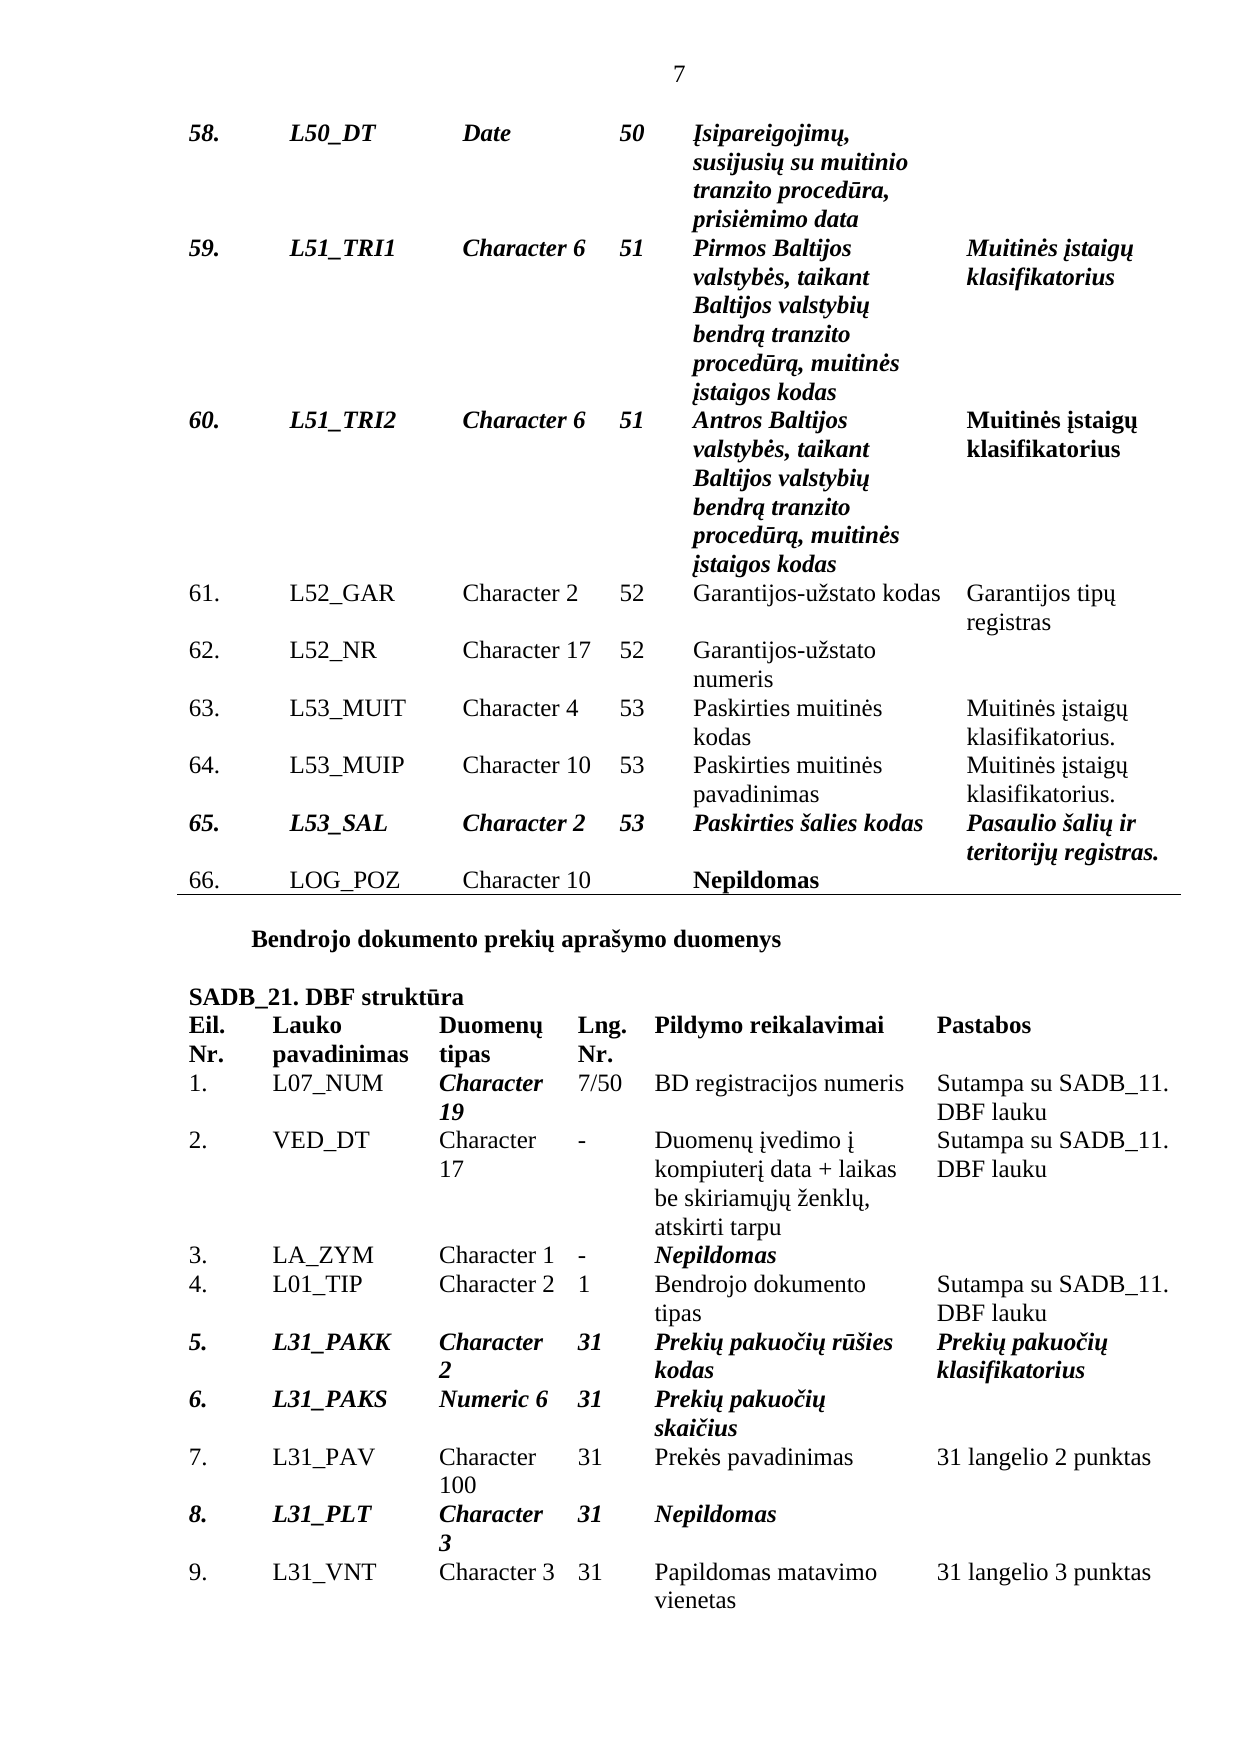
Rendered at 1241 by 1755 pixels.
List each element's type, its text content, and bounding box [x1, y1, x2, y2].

table_cell Prekių pakuočių skaičius [643, 1384, 925, 1442]
table_cell Character 6 [451, 406, 608, 492]
table_cell 1. [177, 1068, 261, 1125]
table_cell [608, 204, 682, 233]
table_cell Character 10 [451, 751, 608, 808]
table_cell Prekės pavadinimas [643, 1442, 925, 1499]
table_cell [925, 1499, 1181, 1557]
text Bendrojo dokumento prekių aprašymo duomenys [177, 924, 1181, 953]
table_cell Antros Baltijos valstybės, taikant Baltijos valstybių [682, 406, 955, 492]
table_cell 31 [566, 1384, 643, 1442]
table_cell L53_MUIP [278, 751, 451, 808]
table_cell Character 3 [428, 1499, 566, 1557]
table_cell 3. [177, 1240, 261, 1269]
table_cell 66. [177, 866, 278, 894]
table_cell [608, 492, 682, 578]
table_cell Character 2 [451, 578, 608, 636]
table_cell 1 [566, 1269, 643, 1327]
table_cell Character 2 [451, 808, 608, 866]
table_cell 7. [177, 1442, 261, 1499]
table_cell [955, 118, 1181, 204]
table_cell L01_TIP [261, 1269, 428, 1327]
table_cell Muitinės įstaigų klasifikatorius. [955, 751, 1181, 808]
table_cell 31 langelio 3 punktas [925, 1557, 1181, 1614]
table_cell 62. [177, 636, 278, 693]
table_cell 52 [608, 578, 682, 636]
table_cell Įsipareigojimų, susijusių su muitinio tranzito procedūra, [682, 118, 955, 204]
table_cell 2. [177, 1125, 261, 1240]
table_cell Character 10 [451, 866, 608, 894]
table_cell [925, 1240, 1181, 1269]
table_cell [451, 492, 608, 578]
table_cell L31_PAV [261, 1442, 428, 1499]
table_cell 4. [177, 1269, 261, 1327]
table_cell [278, 319, 451, 406]
table_cell Muitinės įstaigų klasifikatorius [955, 406, 1181, 492]
table_cell [177, 492, 278, 578]
table_cell Lng. Nr. [566, 1010, 643, 1068]
table_cell 53 [608, 808, 682, 866]
table_cell bendrą tranzito procedūrą, muitinės įstaigos kodas [682, 492, 955, 578]
table_cell 5. [177, 1327, 261, 1384]
table_cell Character 4 [451, 693, 608, 751]
table_cell - [566, 1240, 643, 1269]
table_cell - [566, 1125, 643, 1240]
table_cell [955, 492, 1181, 578]
table_header SADB_21. DBF struktūra [177, 982, 1181, 1010]
table_cell 31 langelio 2 punktas [925, 1442, 1181, 1499]
table_cell VED_DT [261, 1125, 428, 1240]
table_cell Bendrojo dokumento tipas [643, 1269, 925, 1327]
table_cell [955, 204, 1181, 233]
table_cell L53_SAL [278, 808, 451, 866]
table_cell Nepildomas [643, 1240, 925, 1269]
table_cell L31_PLT [261, 1499, 428, 1557]
table_cell Paskirties muitinės pavadinimas [682, 751, 955, 808]
table_cell Duomenų tipas [428, 1010, 566, 1068]
table_cell 61. [177, 578, 278, 636]
table_cell Lauko pavadinimas [261, 1010, 428, 1068]
table_cell Character 1 [428, 1240, 566, 1269]
table_cell 51 [608, 233, 682, 319]
table_cell L31_VNT [261, 1557, 428, 1614]
table_cell 31 [566, 1499, 643, 1557]
table_cell Muitinės įstaigų klasifikatorius. [955, 693, 1181, 751]
table_cell 8. [177, 1499, 261, 1557]
table_cell L52_GAR [278, 578, 451, 636]
table_cell [177, 204, 278, 233]
table_cell L31_PAKS [261, 1384, 428, 1442]
table_cell 63. [177, 693, 278, 751]
table_cell [451, 319, 608, 406]
table_cell Eil. Nr. [177, 1010, 261, 1068]
table_cell Paskirties muitinės kodas [682, 693, 955, 751]
table_cell BD registracijos numeris [643, 1068, 925, 1125]
table_cell 53 [608, 751, 682, 808]
table_cell L51_TRI1 [278, 233, 451, 319]
table_cell Character 2 [428, 1269, 566, 1327]
table_cell 7/50 [566, 1068, 643, 1125]
table_cell 6. [177, 1384, 261, 1442]
table_cell Character 3 [428, 1557, 566, 1614]
table_cell 9. [177, 1557, 261, 1614]
table_cell Duomenų įvedimo į kompiuterį data + laikas be skiriamųjų ženklų, atskirti tarpu [643, 1125, 925, 1240]
table_cell Character 6 [451, 233, 608, 319]
table_cell Sutampa su SADB_11. DBF lauku [925, 1269, 1181, 1327]
table_cell Nepildomas [643, 1499, 925, 1557]
table_cell L07_NUM [261, 1068, 428, 1125]
table_cell 52 [608, 636, 682, 693]
table_cell LA_ZYM [261, 1240, 428, 1269]
table_cell L50_DT [278, 118, 451, 204]
table_cell [955, 319, 1181, 406]
table_cell 58. [177, 118, 278, 204]
table_cell 65. [177, 808, 278, 866]
table_cell [925, 1384, 1181, 1442]
table_cell Paskirties šalies kodas [682, 808, 955, 866]
table_cell [955, 866, 1181, 894]
table_cell L52_NR [278, 636, 451, 693]
table_cell Garantijos tipų registras [955, 578, 1181, 636]
table_cell Nepildomas [682, 866, 955, 894]
table_cell 50 [608, 118, 682, 204]
table_cell Garantijos-užstato numeris [682, 636, 955, 693]
table_cell 31 [566, 1327, 643, 1384]
table_cell Pildymo reikalavimai [643, 1010, 925, 1068]
table_cell L31_PAKK [261, 1327, 428, 1384]
table_cell Character 17 [428, 1125, 566, 1240]
table_cell Pirmos Baltijos valstybės, taikant Baltijos valstybių [682, 233, 955, 319]
table_cell 64. [177, 751, 278, 808]
table_cell [278, 204, 451, 233]
table_cell Date [451, 118, 608, 204]
table_cell L51_TRI2 [278, 406, 451, 492]
table_cell 31 [566, 1557, 643, 1614]
table_cell Pasaulio šalių ir teritorijų registras. [955, 808, 1181, 866]
table_cell Sutampa su SADB_11. DBF lauku [925, 1125, 1181, 1240]
table_cell [177, 319, 278, 406]
table_cell 51 [608, 406, 682, 492]
table_cell Character 17 [451, 636, 608, 693]
table_cell 60. [177, 406, 278, 492]
table_cell [608, 866, 682, 894]
table_cell Character 100 [428, 1442, 566, 1499]
table_cell Character 2 [428, 1327, 566, 1384]
table_cell [955, 636, 1181, 693]
table_cell 53 [608, 693, 682, 751]
table_cell Prekių pakuočių rūšies kodas [643, 1327, 925, 1384]
table_cell L53_MUIT [278, 693, 451, 751]
table_cell 31 [566, 1442, 643, 1499]
table_cell prisiėmimo data [682, 204, 955, 233]
table_cell Numeric 6 [428, 1384, 566, 1442]
table_cell LOG_POZ [278, 866, 451, 894]
table_cell Sutampa su SADB_11. DBF lauku [925, 1068, 1181, 1125]
table_cell Character 19 [428, 1068, 566, 1125]
table_cell Pastabos [925, 1010, 1181, 1068]
table_cell 59. [177, 233, 278, 319]
table_cell bendrą tranzito procedūrą, muitinės įstaigos kodas [682, 319, 955, 406]
table_cell [278, 492, 451, 578]
table_cell Prekių pakuočių klasifikatorius [925, 1327, 1181, 1384]
table_cell Papildomas matavimo vienetas [643, 1557, 925, 1614]
table_cell Garantijos-užstato kodas [682, 578, 955, 636]
table_cell [608, 319, 682, 406]
table_cell [451, 204, 608, 233]
table_cell Muitinės įstaigų klasifikatorius [955, 233, 1181, 319]
